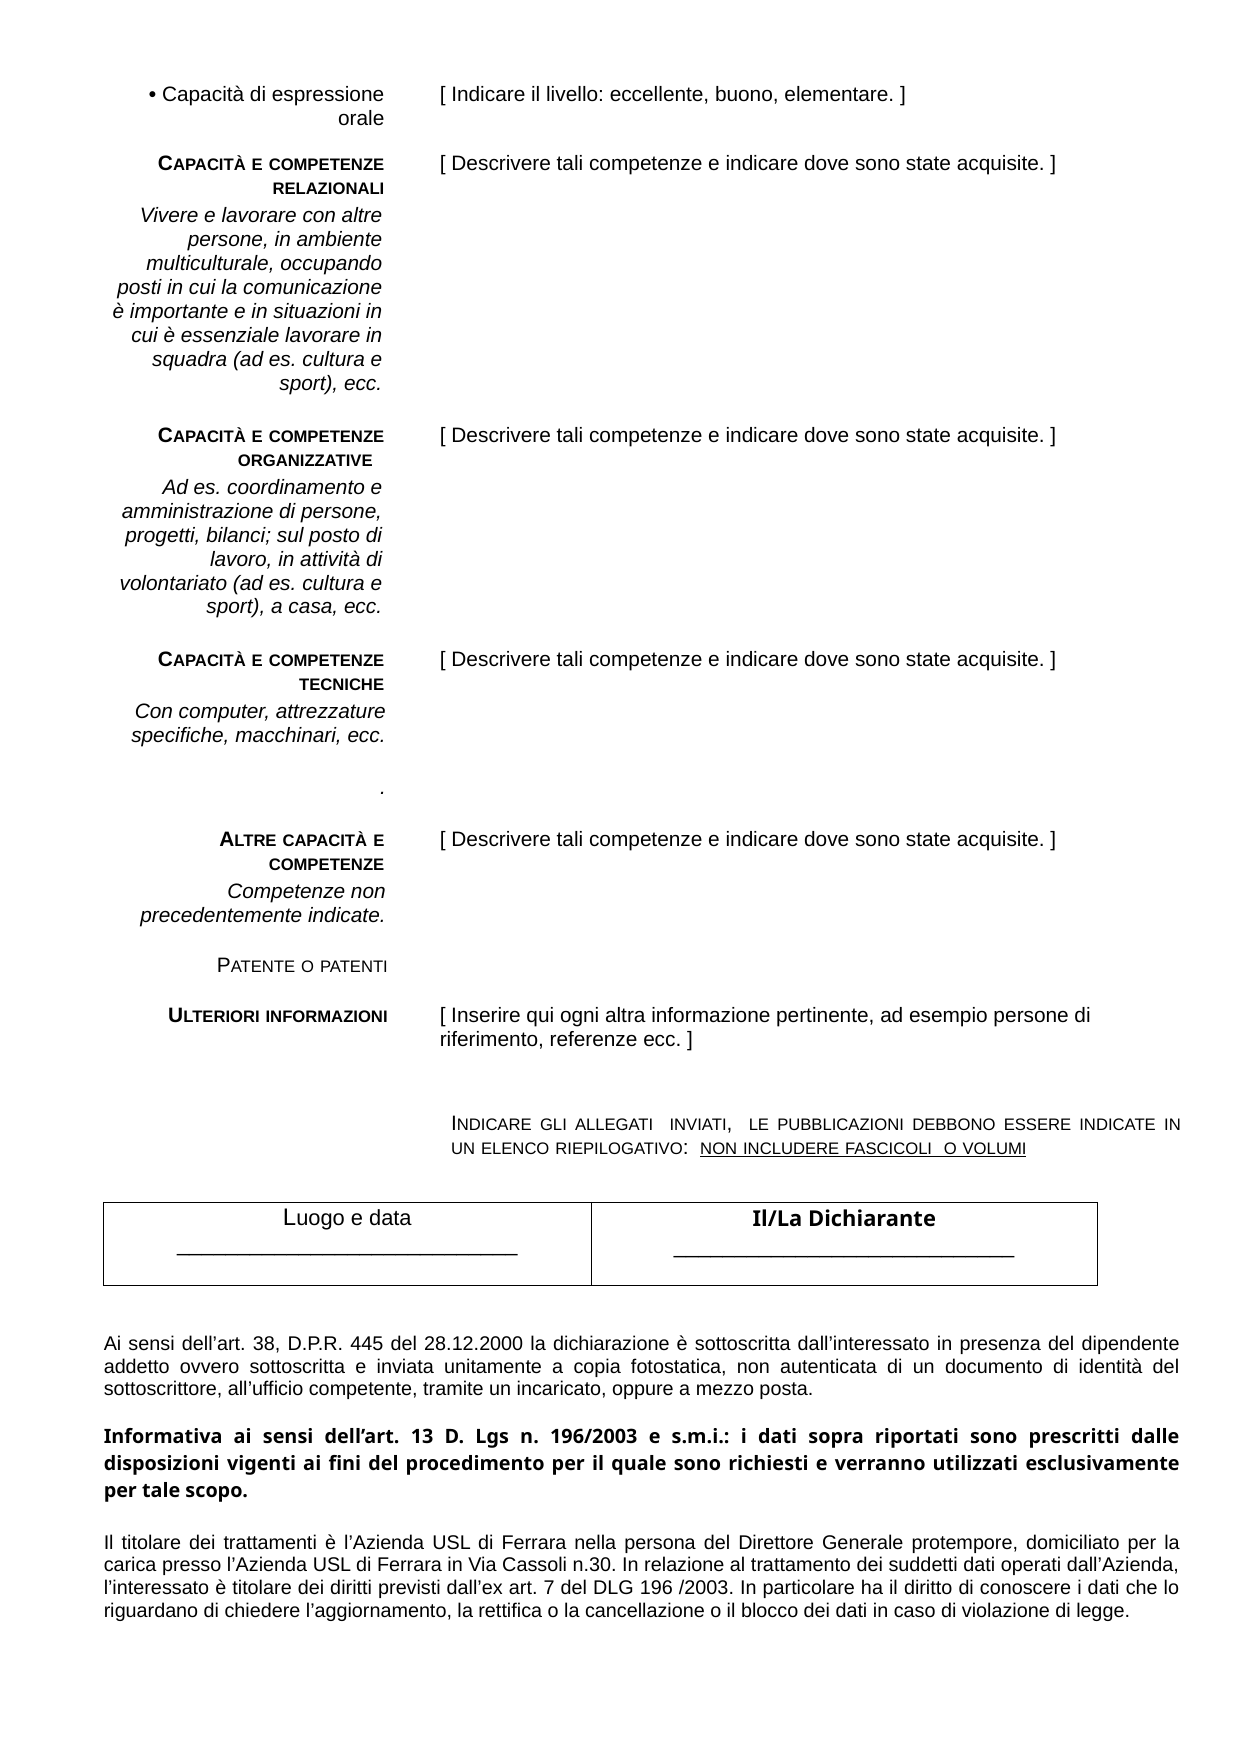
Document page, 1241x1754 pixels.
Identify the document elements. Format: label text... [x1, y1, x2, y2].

table_header Altre capacità e competenze Competenze non precedentemente indicate. [92, 825, 399, 929]
table_header [399, 149, 428, 396]
table_header Patente o patenti [92, 953, 399, 977]
table_cell [ Indicare il livello: eccellente, buono, elementare. ] [428, 80, 1181, 132]
text Informativa ai sensi dell’art. 13 D. Lgs n. 196/2003 e s.m.i.: i dati sopra riportati sono prescritti dalle disposizioni vigenti ai fini del procedimento per il quale sono richiesti e verranno utilizzati esclusivamente per tale scopo. [103, 1423, 1181, 1504]
table_header [399, 420, 428, 620]
table_cell • Capacità di espressione orale [92, 80, 399, 132]
table_header [ Descrivere tali competenze e indicare dove sono state acquisite. ] [428, 825, 1181, 929]
table_header [ Descrivere tali competenze e indicare dove sono state acquisite. ] [428, 149, 1181, 396]
table_header [ Descrivere tali competenze e indicare dove sono state acquisite. ] [428, 420, 1181, 620]
text Ai sensi dell’art. 38, D.P.R. 445 del 28.12.2000 la dichiarazione è sottoscritta dall’interessato in presenza del dipendente addetto ovvero sottoscritta e inviata unitamente a copia fotostatica, non autenticata di un documento di identità del sottoscrittore, all’ufficio competente, tramite un incaricato, oppure a mezzo posta. [103, 1332, 1181, 1400]
table_header Capacità e competenze relazionali Vivere e lavorare con altre persone, in ambiente multiculturale, occupando posti in cui la comunicazione è importante e in situazioni in cui è essenziale lavorare in squadra (ad es. cultura e sport), ecc. [92, 149, 399, 396]
table_header . [92, 773, 399, 801]
table_header [410, 1053, 439, 1165]
table_header Il/La Dichiarante ____________________________ [592, 1203, 1097, 1285]
table_header [399, 825, 428, 929]
table_header [399, 644, 428, 748]
table_header [399, 1001, 428, 1053]
table_header Capacità e competenze organizzative Ad es. coordinamento e amministrazione di persone, progetti, bilanci; sul posto di lavoro, in attività di volontariato (ad es. cultura e sport), a casa, ecc. [92, 420, 399, 620]
table_cell [399, 80, 428, 132]
table_header Luogo e data ____________________________ [104, 1203, 591, 1285]
table_header [104, 1053, 410, 1165]
text Il titolare dei trattamenti è l’Azienda USL di Ferrara nella persona del Direttore Generale protempore, domiciliato per la carica presso l’Azienda USL di Ferrara in Via Cassoli n.30. In relazione al trattamento dei suddetti dati operati dall’Azienda, l’interessato è titolare dei diritti previsti dall’ex art. 7 del DLG 196 /2003. In particolare ha il diritto di conoscere i dati che lo riguardano di chiedere l’aggiornamento, la rettifica o la cancellazione o il blocco dei dati in caso di violazione di legge. [103, 1531, 1181, 1621]
table_header [399, 953, 428, 977]
table_header Capacità e competenze tecniche Con computer, attrezzature specifiche, macchinari, ecc. [92, 644, 399, 748]
table_header [ Inserire qui ogni altra informazione pertinente, ad esempio persone di riferimento, referenze ecc. ] [428, 1001, 1181, 1053]
table_header [428, 953, 1181, 977]
table_header [428, 773, 1181, 801]
table_header Indicare gli allegati inviati, le pubblicazioni debbono essere indicate in un elenco riepilogativo: non includere fascicoli o volumi [440, 1053, 1193, 1165]
table_header Ulteriori informazioni [92, 1001, 399, 1053]
table_header [ Descrivere tali competenze e indicare dove sono state acquisite. ] [428, 644, 1181, 748]
table_header [399, 773, 428, 801]
